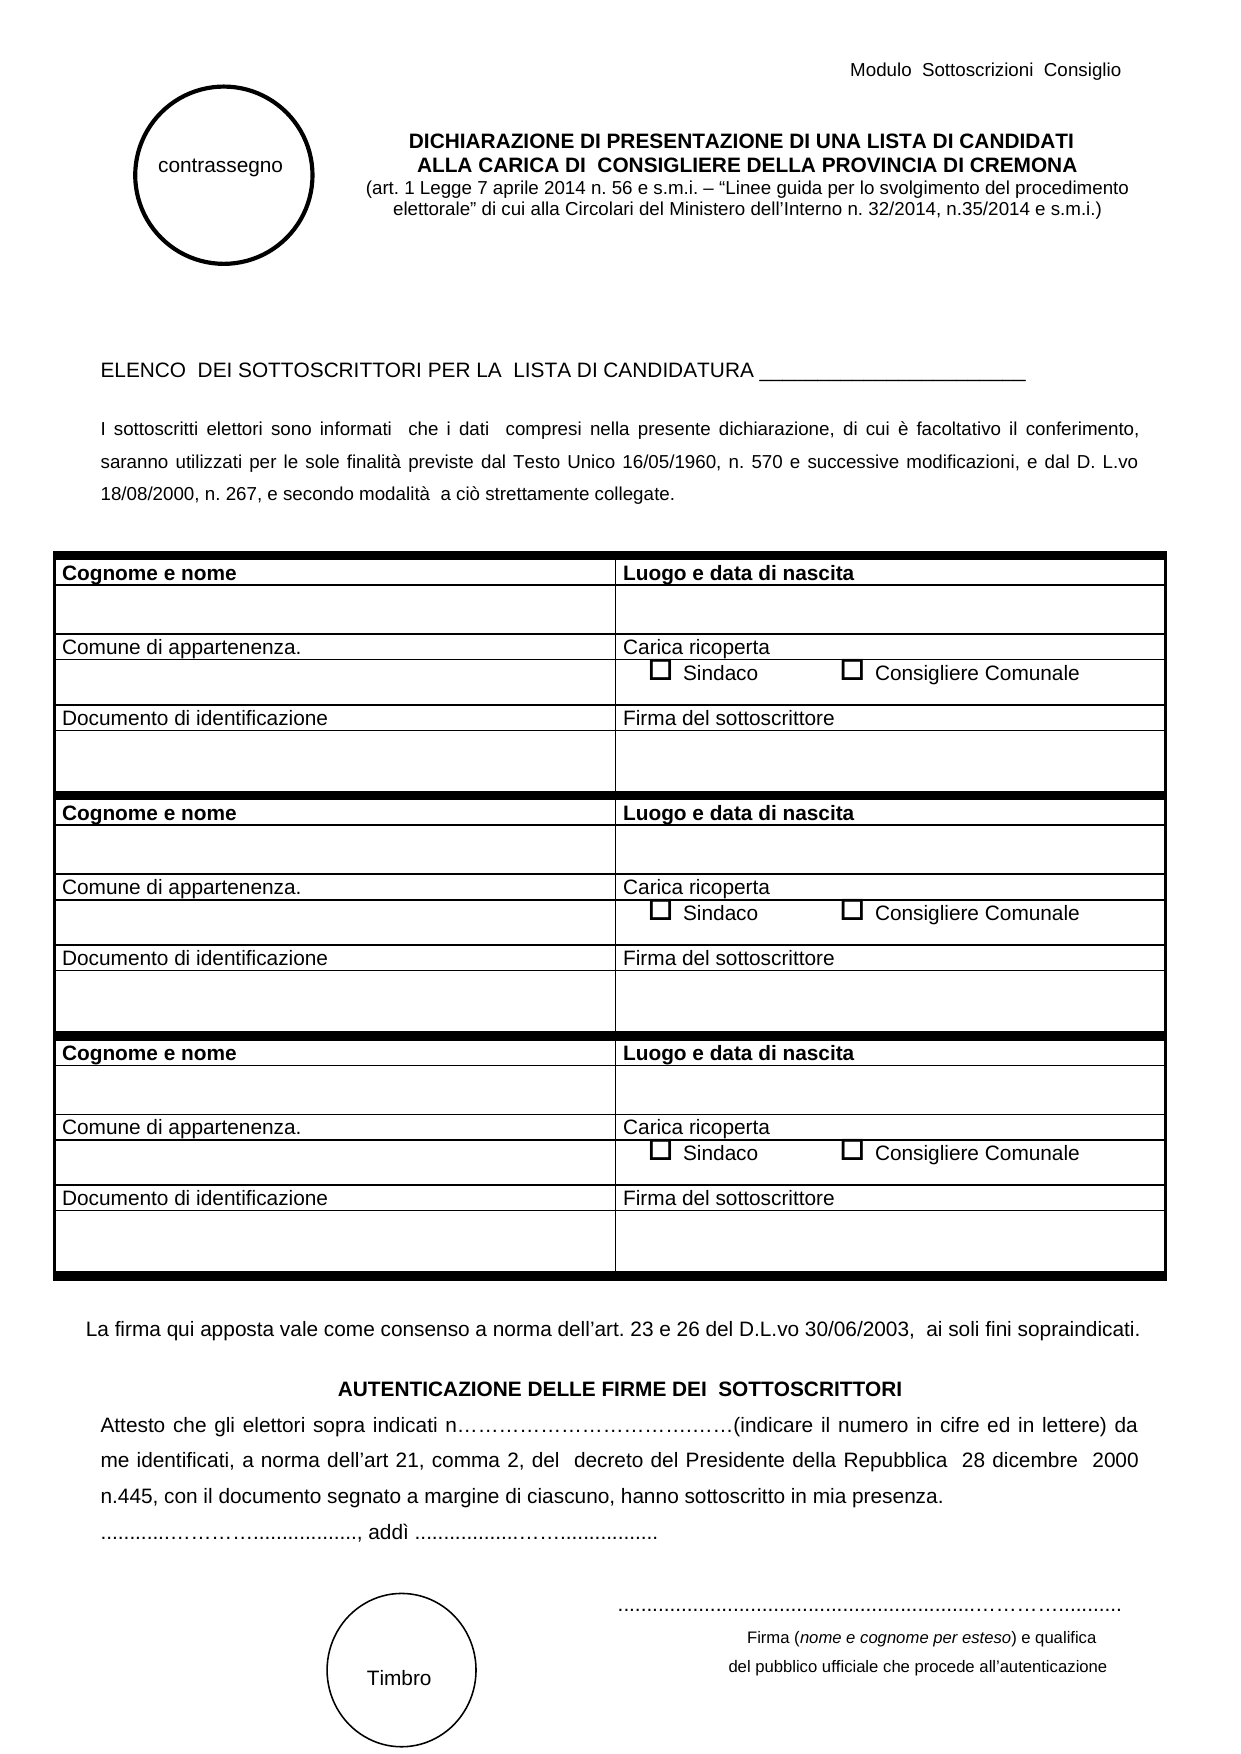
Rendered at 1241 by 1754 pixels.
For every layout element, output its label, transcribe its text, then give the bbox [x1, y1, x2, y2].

text ..............................................................…………........... [409, 1592, 1140, 1616]
text ............………….................., addì ..................……................. [100, 1520, 1140, 1544]
table_cell [56, 971, 615, 1031]
table_cell Carica ricoperta [616, 635, 1164, 659]
table_cell Luogo e data di nascita [616, 800, 1164, 824]
text [100, 1592, 394, 1616]
table_cell Documento di identificazione [56, 706, 615, 729]
table_cell Documento di identificazione [56, 946, 615, 970]
table_cell [56, 1066, 615, 1113]
table_cell [56, 1141, 615, 1184]
text La firma qui apposta vale come consenso a norma dell’art. 23 e 26 del D.L.vo 30/06/2003, ai soli fini sopraindicati. [86, 1317, 1184, 1341]
table_cell Firma del sottoscrittore [616, 1186, 1164, 1210]
table_cell [56, 731, 615, 791]
table_cell [616, 731, 1164, 791]
table_cell [616, 1066, 1164, 1113]
table_cell Cognome e nome [56, 800, 615, 824]
table_cell Carica ricoperta [616, 875, 1164, 899]
text ELENCO DEI SOTTOSCRITTORI PER LA LISTA DI CANDIDATURA _______________________ [100, 358, 1140, 382]
table_cell contrassegno [89, 81, 351, 248]
table_cell  Sindaco  Consigliere Comunale [616, 660, 1164, 703]
table_cell [616, 826, 1164, 873]
table_cell  Sindaco  Consigliere Comunale [616, 901, 1164, 944]
table_cell Documento di identificazione [56, 1186, 615, 1210]
table_cell Cognome e nome [56, 1041, 615, 1064]
table_header Cognome e nome [56, 560, 615, 584]
text Firma (nome e cognome per esteso) e qualifica [466, 1628, 1140, 1647]
text Attesto che gli elettori sopra indicati n…………………………….……(indicare il numero in cifre ed in lettere) da me identificati, a norma dell’art 21, comma 2, del decreto del Presidente della Repubblica 28 dicembre 2000 n.445, con il documento segnato a margine di ciascuno, hanno sottoscritto in mia presenza. [100, 1412, 1140, 1508]
table_cell Firma del sottoscrittore [616, 946, 1164, 970]
table_header Luogo e data di nascita [616, 560, 1164, 584]
table_cell [56, 660, 615, 703]
text del pubblico ufficiale che procede all’autenticazione [476, 1657, 1140, 1676]
table_cell  Sindaco  Consigliere Comunale [616, 1141, 1164, 1184]
table_cell DICHIARAZIONE DI PRESENTAZIONE DI UNA LISTA DI CANDIDATI ALLA CARICA DI CONSIGLIERE DELLA PROVINCIA DI CREMONA (art. 1 Legge 7 aprile 2014 n. 56 e s.m.i. – “Linee guida per lo svolgimento del procedimento elettorale” di cui alla Circolari del Ministero dell’Interno n. 32/2014, n.35/2014 e s.m.i.) [351, 81, 1143, 248]
table_cell Comune di appartenenza. [56, 635, 615, 659]
text [100, 1628, 337, 1647]
table_cell Firma del sottoscrittore [616, 706, 1164, 729]
text I sottoscritti elettori sono informati che i dati compresi nella presente dichiarazione, di cui è facoltativo il conferimento, saranno utilizzati per le sole finalità previste dal Testo Unico 16/05/1960, n. 570 e successive modificazioni, e dal D. L.vo 18/08/2000, n. 267, e secondo modalità a ciò strettamente collegate. [100, 418, 1140, 504]
text [100, 1657, 327, 1676]
table_cell [56, 826, 615, 873]
table_cell Luogo e data di nascita [616, 1041, 1164, 1064]
text AUTENTICAZIONE DELLE FIRME DEI SOTTOSCRITTORI [100, 1376, 1140, 1400]
table_cell [56, 1211, 615, 1271]
table_cell Comune di appartenenza. [56, 875, 615, 899]
table_header [89, 59, 839, 81]
table_cell [616, 1211, 1164, 1271]
table_cell Comune di appartenenza. [56, 1115, 615, 1139]
table_cell [616, 971, 1164, 1031]
table_cell [616, 586, 1164, 633]
table_cell [56, 586, 615, 633]
table_header Modulo Sottoscrizioni Consiglio [839, 59, 1143, 81]
table_cell Carica ricoperta [616, 1115, 1164, 1139]
table_cell [56, 901, 615, 944]
